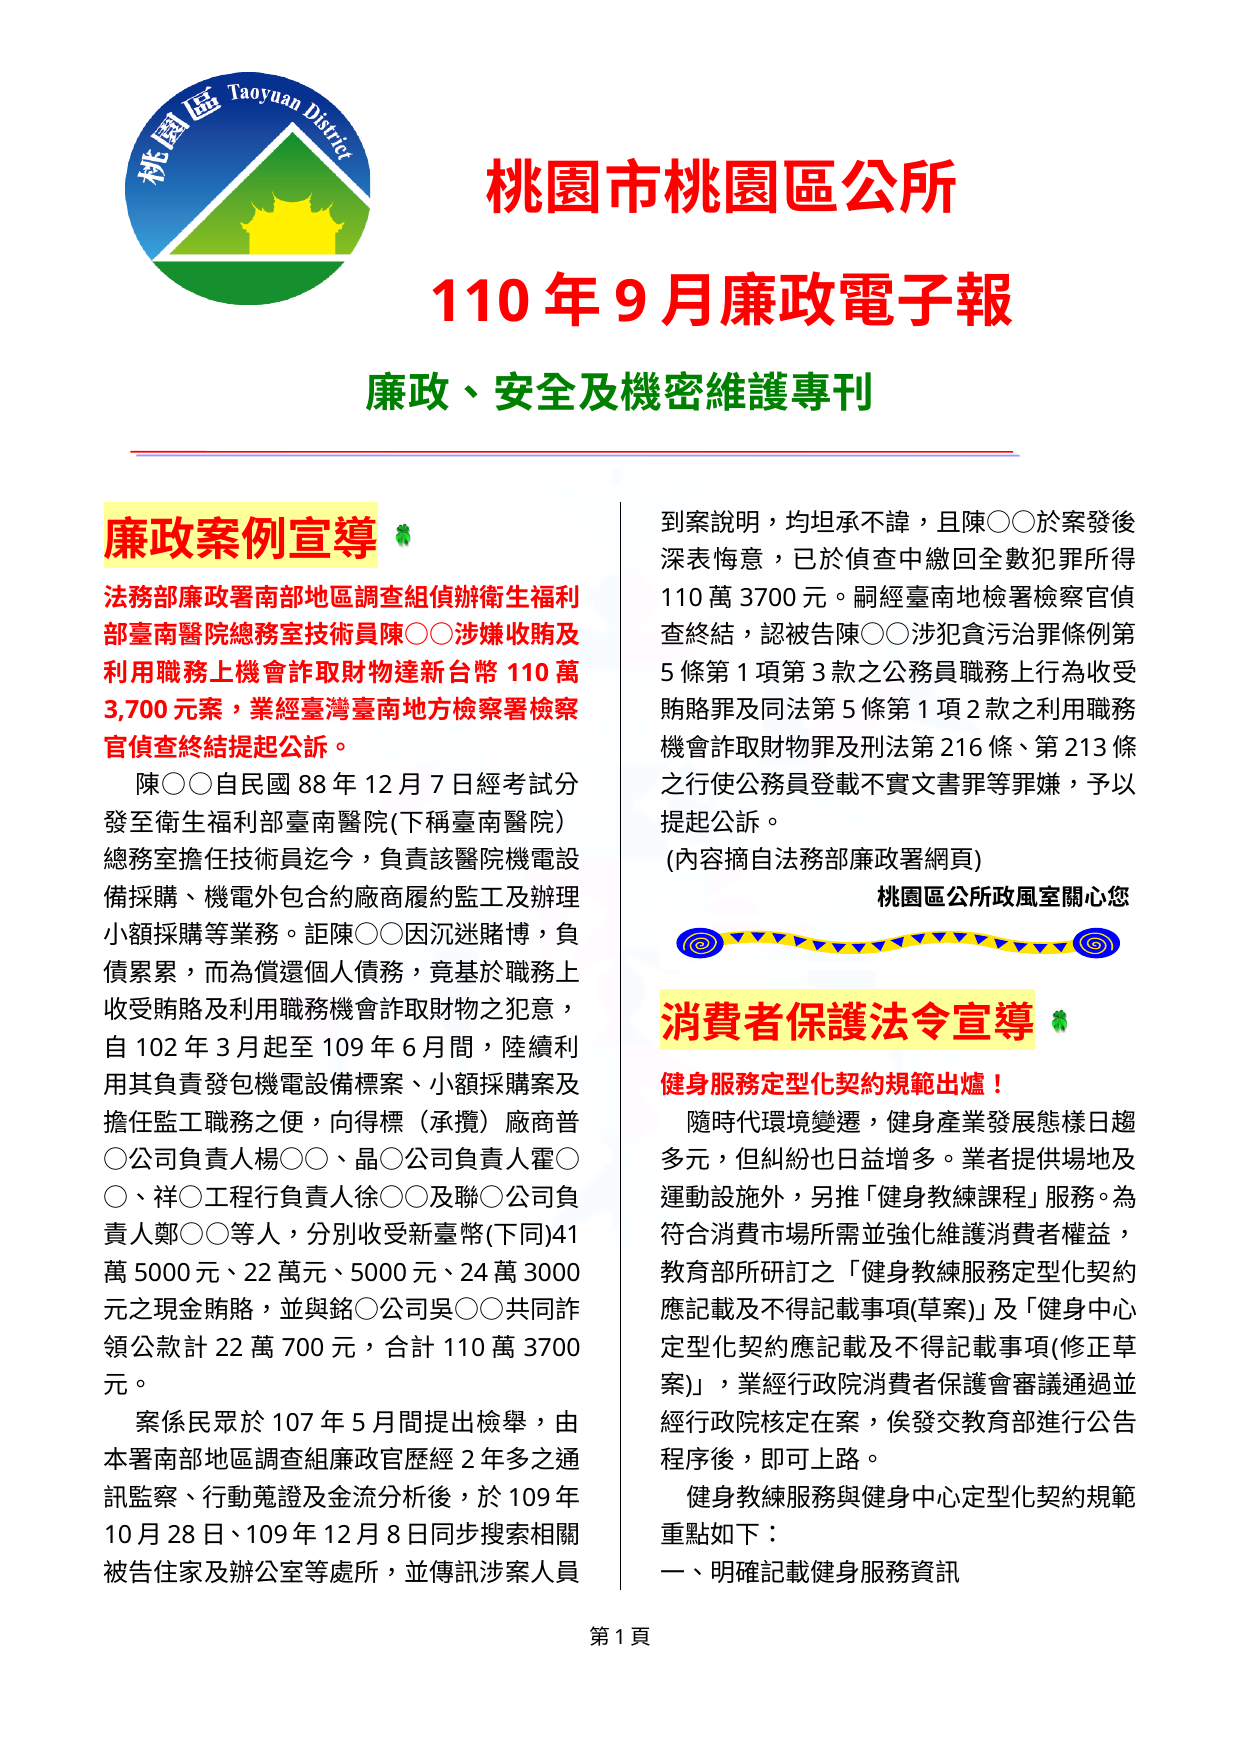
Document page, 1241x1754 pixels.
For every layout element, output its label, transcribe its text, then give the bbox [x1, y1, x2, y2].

text 健身教練服務與健身中心定型化契約規範重點如下： [660, 1477, 1137, 1552]
text 一、明確記載健身服務資訊 [660, 1552, 1137, 1589]
text 案係民眾於107年5月間提出檢舉，由本署南部地區調查組廉政官歷經2年多之通訊監察、行動蒐證及金流分析後，於109年10月28日、109年12月8日同步搜索相關被告住家及辦公室等處所，並傳訊涉案人員到案說明，均坦承不諱，且陳○○於案發後深表悔意，已於偵查中繳回全數犯罪所得110萬3700元。嗣經臺南地檢署檢察官偵查終結，認被告陳○○涉犯貪污治罪條例第5條第1項第3款之公務員職務上行為收受賄賂罪及同法第5條第1項2款之利用職務機會詐取財物罪及刑法第216條、第213條之行使公務員登載不實文書罪等罪嫌，予以提起公訴。 [1089, 502, 1137, 839]
text 陳○○自民國88年12月7日經考試分發至衛生福利部臺南醫院(下稱臺南醫院）總務室擔任技術員迄今，負責該醫院機電設備採購、機電外包合約廠商履約監工及辦理小額採購等業務。詎陳○○因沉迷賭博，負債累累，而為償還個人債務，竟基於職務上收受賄賂及利用職務機會詐取財物之犯意，自102年3月起至109年6月間，陸續利用其負責發包機電設備標案、小額採購案及擔任監工職務之便，向得標（承攬）廠商普○公司負責人楊○○、晶○公司負責人霍○○、祥○工程行負責人徐○○及聯○公司負責人鄭○○等人，分別收受新臺幣(下同)41萬5000元、22萬元、5000元、24萬3000元之現金賄賂，並與銘○公司吳○○共同詐領公款計22萬700元，合計110萬3700元。 [103, 764, 581, 1402]
text 消費者保護法令宣導 [1089, 989, 1137, 1064]
text 廉政案例宣導 [103, 502, 152, 577]
text 消費者保護法令宣導 [1035, 996, 1084, 1045]
text 桃園區公所政風室關心您 [1089, 877, 1137, 914]
text 廉政、安全及機密維護專刊 [187, 352, 1053, 391]
text 法務部廉政署南部地區調查組偵辦衛生福利部臺南醫院總務室技術員陳○○涉嫌收賄及利用職務上機會詐取財物達新台幣110萬3,700元案，業經臺灣臺南地方檢察署檢察官偵查終結提起公訴。 [103, 577, 152, 764]
text 桃園市桃園區公所 [123, 71, 1053, 306]
text 案係民眾於107年5月間提出檢舉，由本署南部地區調查組廉政官歷經2年多之通訊監察、行動蒐證及金流分析後，於109年10月28日、109年12月8日同步搜索相關被告住家及辦公室等處所，並傳訊涉案人員到案說明，均坦承不諱，且陳○○於案發後深表悔意，已於偵查中繳回全數犯罪所得110萬3700元。嗣經臺南地檢署檢察官偵查終結，認被告陳○○涉犯貪污治罪條例第5條第1項第3款之公務員職務上行為收受賄賂罪及同法第5條第1項2款之利用職務機會詐取財物罪及刑法第216條、第213條之行使公務員登載不實文書罪等罪嫌，予以提起公訴。 [103, 1402, 581, 1589]
text 廉政案例宣導 [378, 510, 427, 559]
picture [1051, 1005, 1068, 1037]
text (內容摘自法務部廉政署網頁) [1089, 839, 1137, 877]
picture [125, 72, 371, 305]
text 健身服務定型化契約規範出爐！ [1089, 1064, 1137, 1102]
text 隨時代環境變遷，健身產業發展態樣日趨多元，但糾紛也日益增多。業者提供場地及運動設施外，另推「健身教練課程」服務。為符合消費市場所需並強化維護消費者權益，教育部所研訂之「健身教練服務定型化契約應記載及不得記載事項(草案)」及「健身中心定型化契約應記載及不得記載事項(修正草案)」，業經行政院消費者保護會審議通過並經行政院核定在案，俟發交教育部進行公告程序後，即可上路。 [660, 1102, 1137, 1477]
picture [395, 519, 411, 551]
text 110年9月廉政電子報 [162, 239, 1053, 352]
